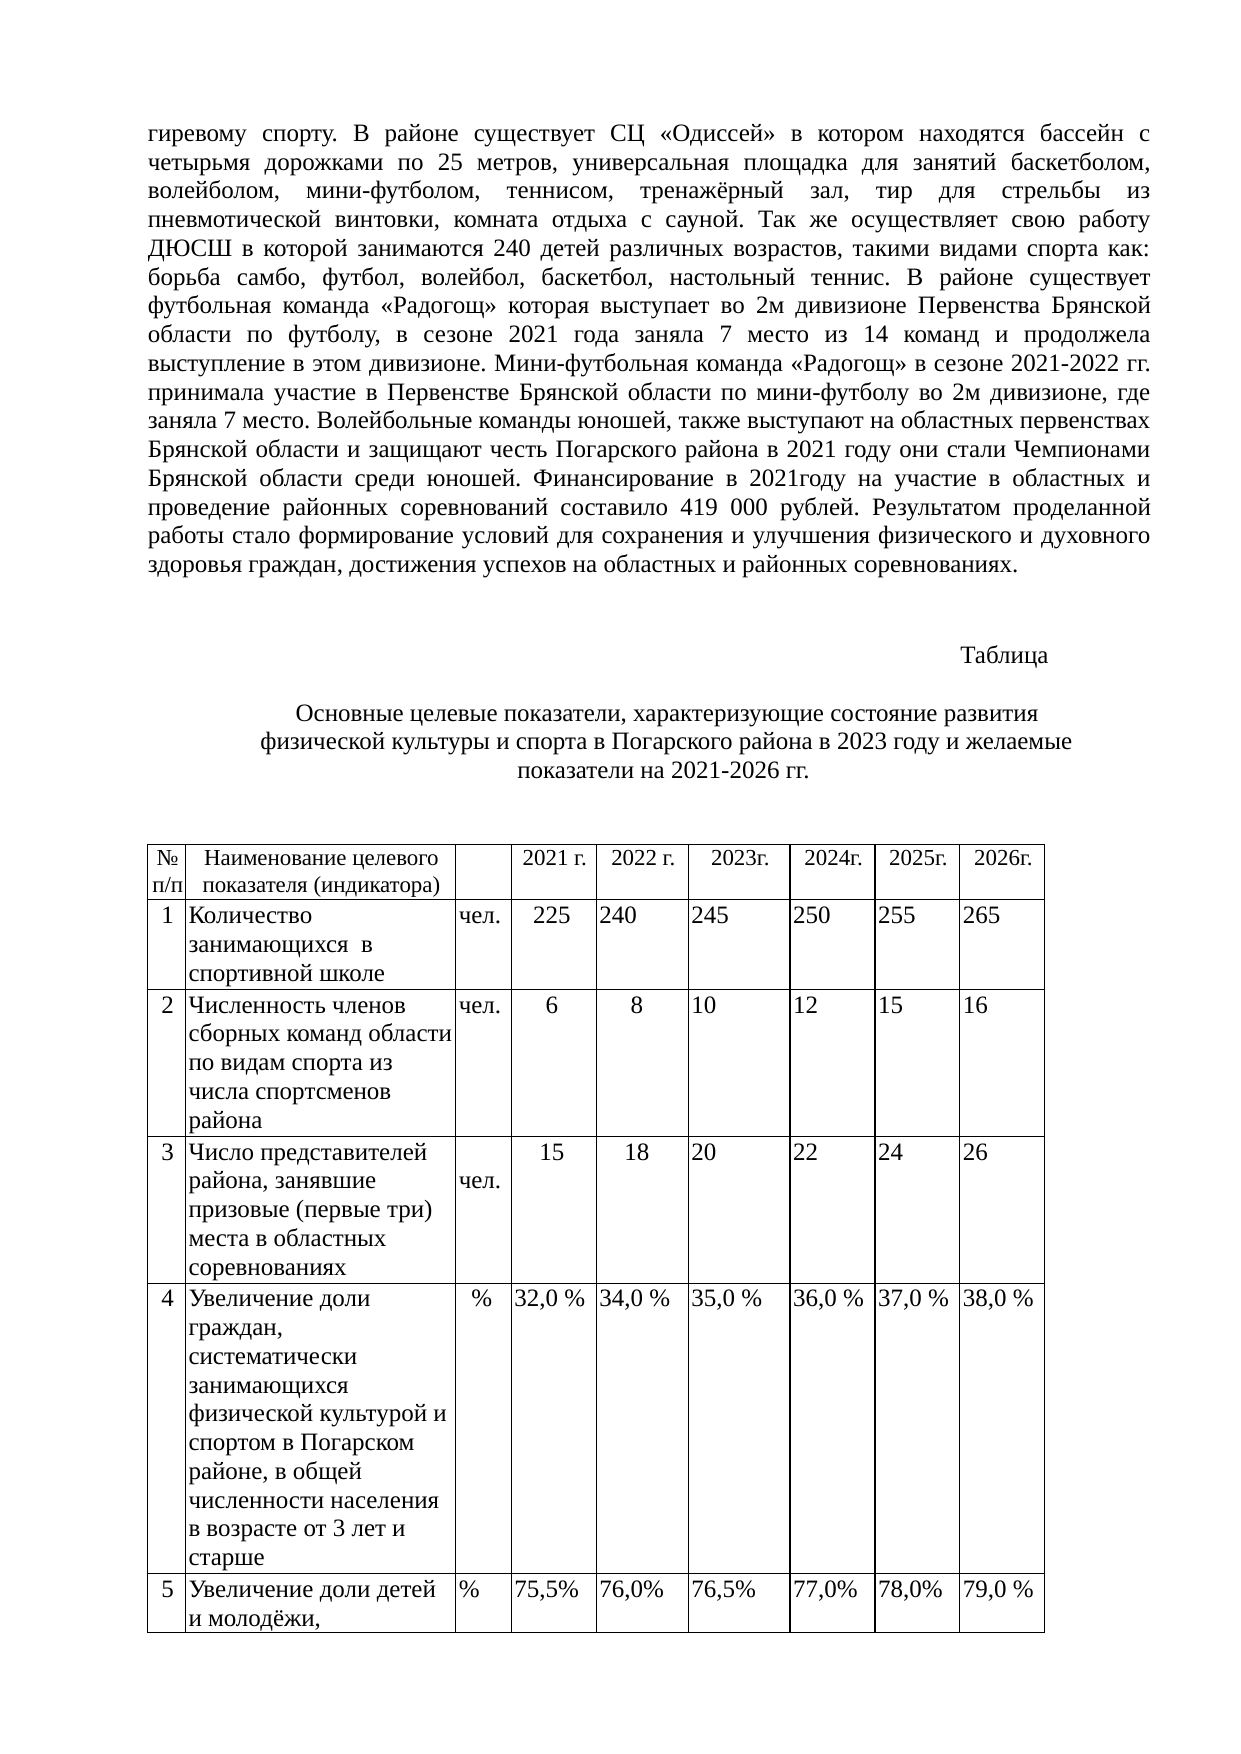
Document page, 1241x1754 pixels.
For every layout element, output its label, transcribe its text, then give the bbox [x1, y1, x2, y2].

table_header 2025г. [876, 845, 959, 899]
table_cell 16 [960, 990, 1044, 1136]
table_header 2023г. [689, 845, 789, 899]
table_cell 38,0 % [960, 1284, 1044, 1573]
table_header [456, 845, 511, 899]
table_cell 1 [148, 900, 185, 989]
table_cell 265 [960, 900, 1044, 989]
text физической культуры и спорта в Погарского района в 2023 году и желаемые показатели на 2021-2026 гг. [260, 726, 1152, 784]
table_cell 12 [791, 990, 874, 1136]
table_header 2021 г. [512, 845, 596, 899]
table_cell 77,0% [791, 1574, 874, 1632]
table_cell 34,0 % [597, 1284, 688, 1573]
table_cell 2 [148, 990, 185, 1136]
table_cell 3 [148, 1137, 185, 1282]
table_cell 250 [791, 900, 874, 989]
table_cell 36,0 % [791, 1284, 874, 1573]
table_cell чел. [456, 1137, 511, 1282]
table_cell 10 [689, 990, 789, 1136]
table_cell 8 [597, 990, 688, 1136]
table_cell 245 [689, 900, 789, 989]
table_cell 15 [876, 990, 959, 1136]
table_header 2026г. [960, 845, 1044, 899]
table_cell 18 [597, 1137, 688, 1282]
table_cell 22 [791, 1137, 874, 1282]
table_cell 255 [876, 900, 959, 989]
table_cell 78,0% [876, 1574, 959, 1632]
text Таблица [260, 640, 1152, 669]
table_cell чел. [456, 990, 511, 1136]
table_header 2022 г. [597, 845, 688, 899]
table_cell 20 [689, 1137, 789, 1282]
table_cell % [456, 1574, 511, 1632]
table_cell 240 [597, 900, 688, 989]
table_cell % [456, 1284, 511, 1573]
table_cell 5 [148, 1574, 185, 1632]
text Основные целевые показатели, характеризующие состояние развития [260, 698, 1152, 726]
table_cell 15 [512, 1137, 596, 1282]
table_header № п/п [148, 845, 185, 899]
table_cell 4 [148, 1284, 185, 1573]
table_cell 24 [876, 1137, 959, 1282]
table_cell 79,0 % [960, 1574, 1044, 1632]
table_cell 26 [960, 1137, 1044, 1282]
table_cell 35,0 % [689, 1284, 789, 1573]
table_cell 225 [512, 900, 596, 989]
table_cell чел. [456, 900, 511, 989]
table_cell 75,5% [512, 1574, 596, 1632]
text гиревому спорту. В районе существует СЦ «Одиссей» в котором находятся бассейн с четырьмя дорожками по 25 метров, универсальная площадка для занятий баскетболом, волейболом, мини-футболом, теннисом, тренажёрный зал, тир для стрельбы из пневмотической винтовки, комната отдыха с сауной. Так же осуществляет свою работу ДЮСШ в которой занимаются 240 детей различных возрастов, такими видами спорта как: борьба самбо, футбол, волейбол, баскетбол, настольный теннис. В районе существует футбольная команда «Радогощ» которая выступает во 2м дивизионе Первенства Брянской области по футболу, в сезоне 2021 года заняла 7 место из 14 команд и продолжела выступление в этом дивизионе. Мини-футбольная команда «Радогощ» в сезоне 2021-2022 гг. принимала участие в Первенстве Брянской области по мини-футболу во 2м дивизионе, где заняла 7 место. Волейбольные команды юношей, также выступают на областных первенствах Брянской области и защищают честь Погарского района в 2021 году они стали Чемпионами Брянской области среди юношей. Финансирование в 2021году на участие в областных и проведение районных соревнований составило 419 000 рублей. Результатом проделанной работы стало формирование условий для сохранения и улучшения физического и духовного здоровья граждан, достижения успехов на областных и районных соревнованиях. [148, 118, 1152, 578]
table_cell Увеличение доли детей и молодёжи, [186, 1574, 455, 1632]
table_cell 76,0% [597, 1574, 688, 1632]
table_cell 32,0 % [512, 1284, 596, 1573]
table_header Наименование целевого показателя (индикатора) [186, 845, 455, 899]
table_cell 76,5% [689, 1574, 789, 1632]
table_cell Количество занимающихся в спортивной школе [186, 900, 455, 989]
table_cell Численность членов сборных команд области по видам спорта из числа спортсменов района [186, 990, 455, 1136]
table_cell Число представителей района, занявшие призовые (первые три) места в областных соревнованиях [186, 1137, 455, 1282]
table_cell 37,0 % [876, 1284, 959, 1573]
table_cell 6 [512, 990, 596, 1136]
table_cell Увеличение доли граждан, систематически занимающихся физической культурой и спортом в Погарском районе, в общей численности населения в возрасте от 3 лет и старше [186, 1284, 455, 1573]
table_header 2024г. [791, 845, 874, 899]
